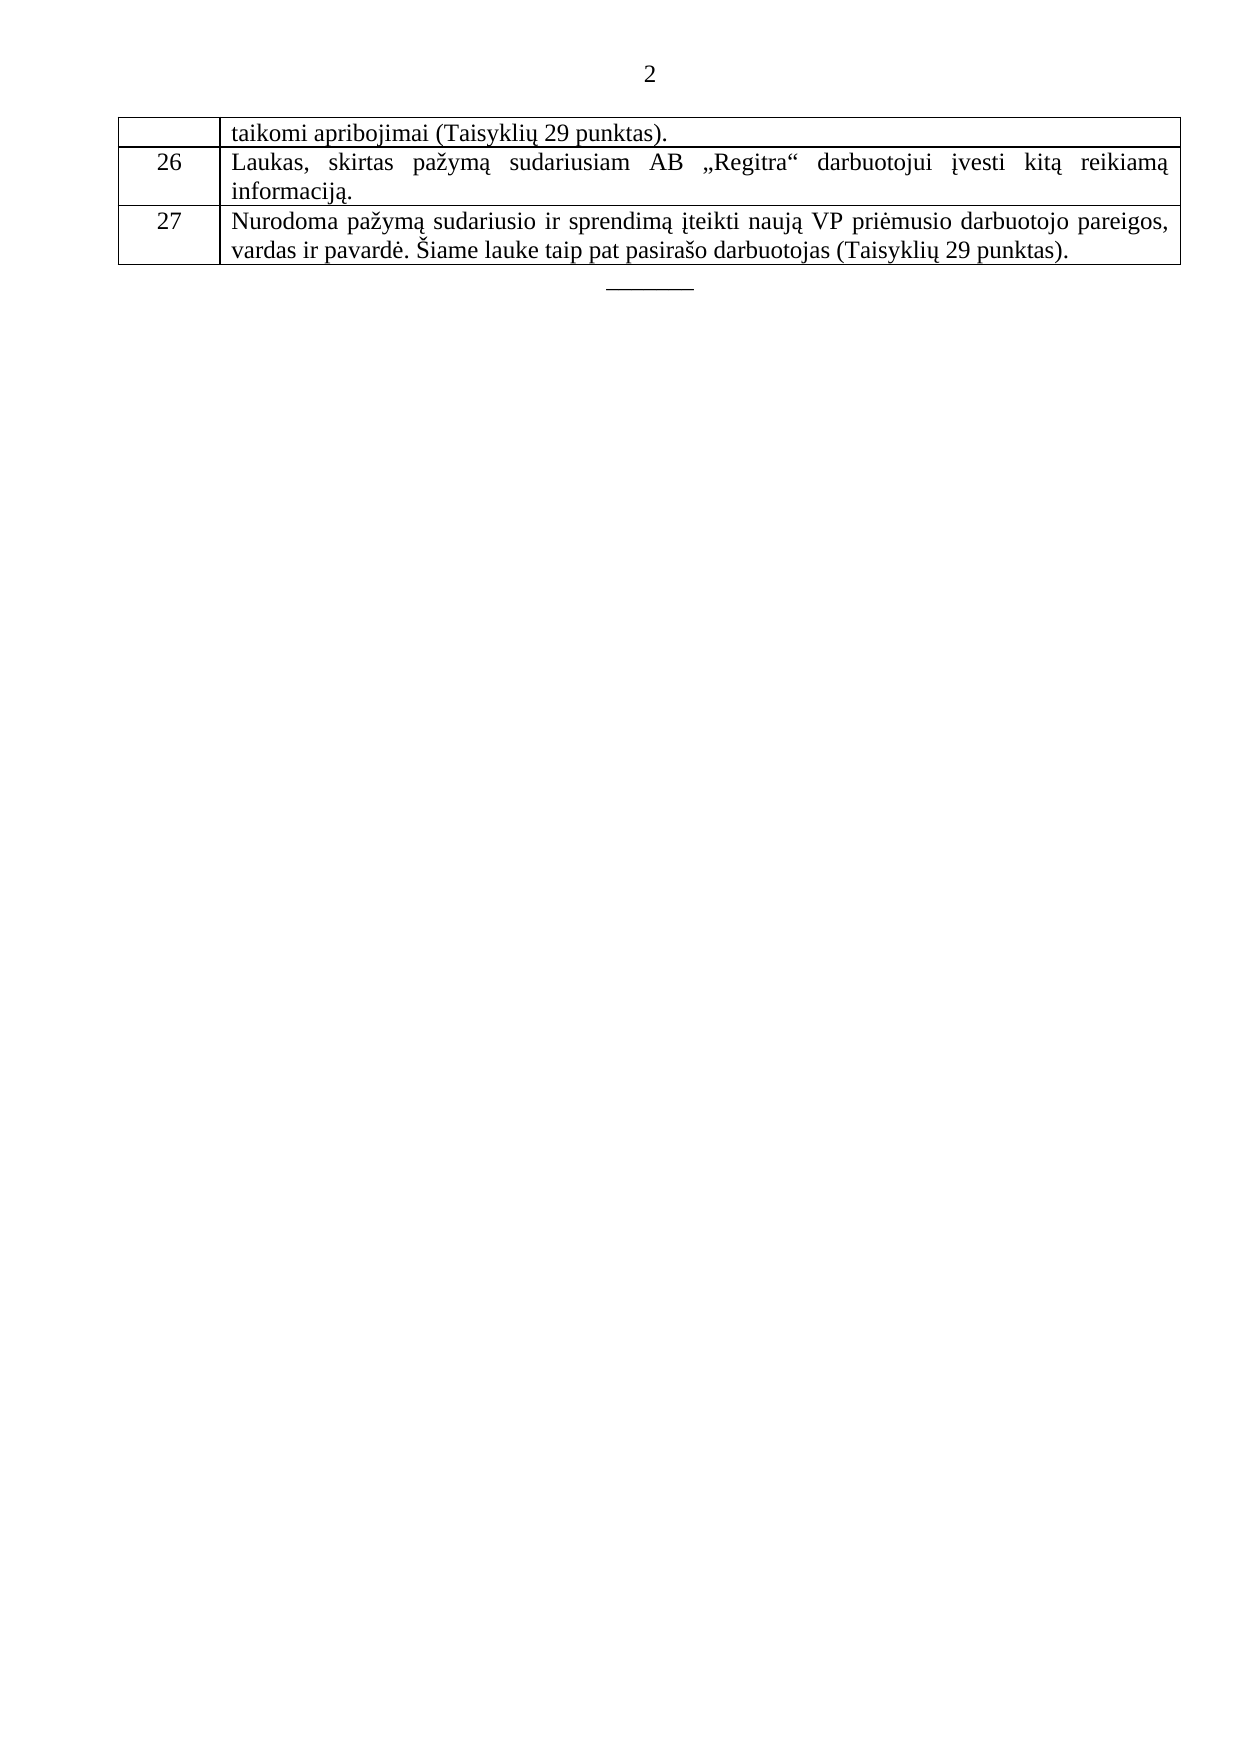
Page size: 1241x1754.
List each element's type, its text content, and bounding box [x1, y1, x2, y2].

table_cell taikomi apribojimai (Taisyklių 29 punktas). [221, 118, 1180, 146]
table_cell [119, 118, 219, 146]
table_cell 26 [119, 148, 219, 205]
table_cell Laukas, skirtas pažymą sudariusiam AB „Regitra“ darbuotojui įvesti kitą reikiamą informaciją. [221, 148, 1180, 205]
text _______ [118, 265, 1181, 293]
table_cell 27 [119, 206, 219, 263]
table_cell Nurodoma pažymą sudariusio ir sprendimą įteikti naują VP priėmusio darbuotojo pareigos, vardas ir pavardė. Šiame lauke taip pat pasirašo darbuotojas (Taisyklių 29 punktas). [221, 206, 1180, 263]
